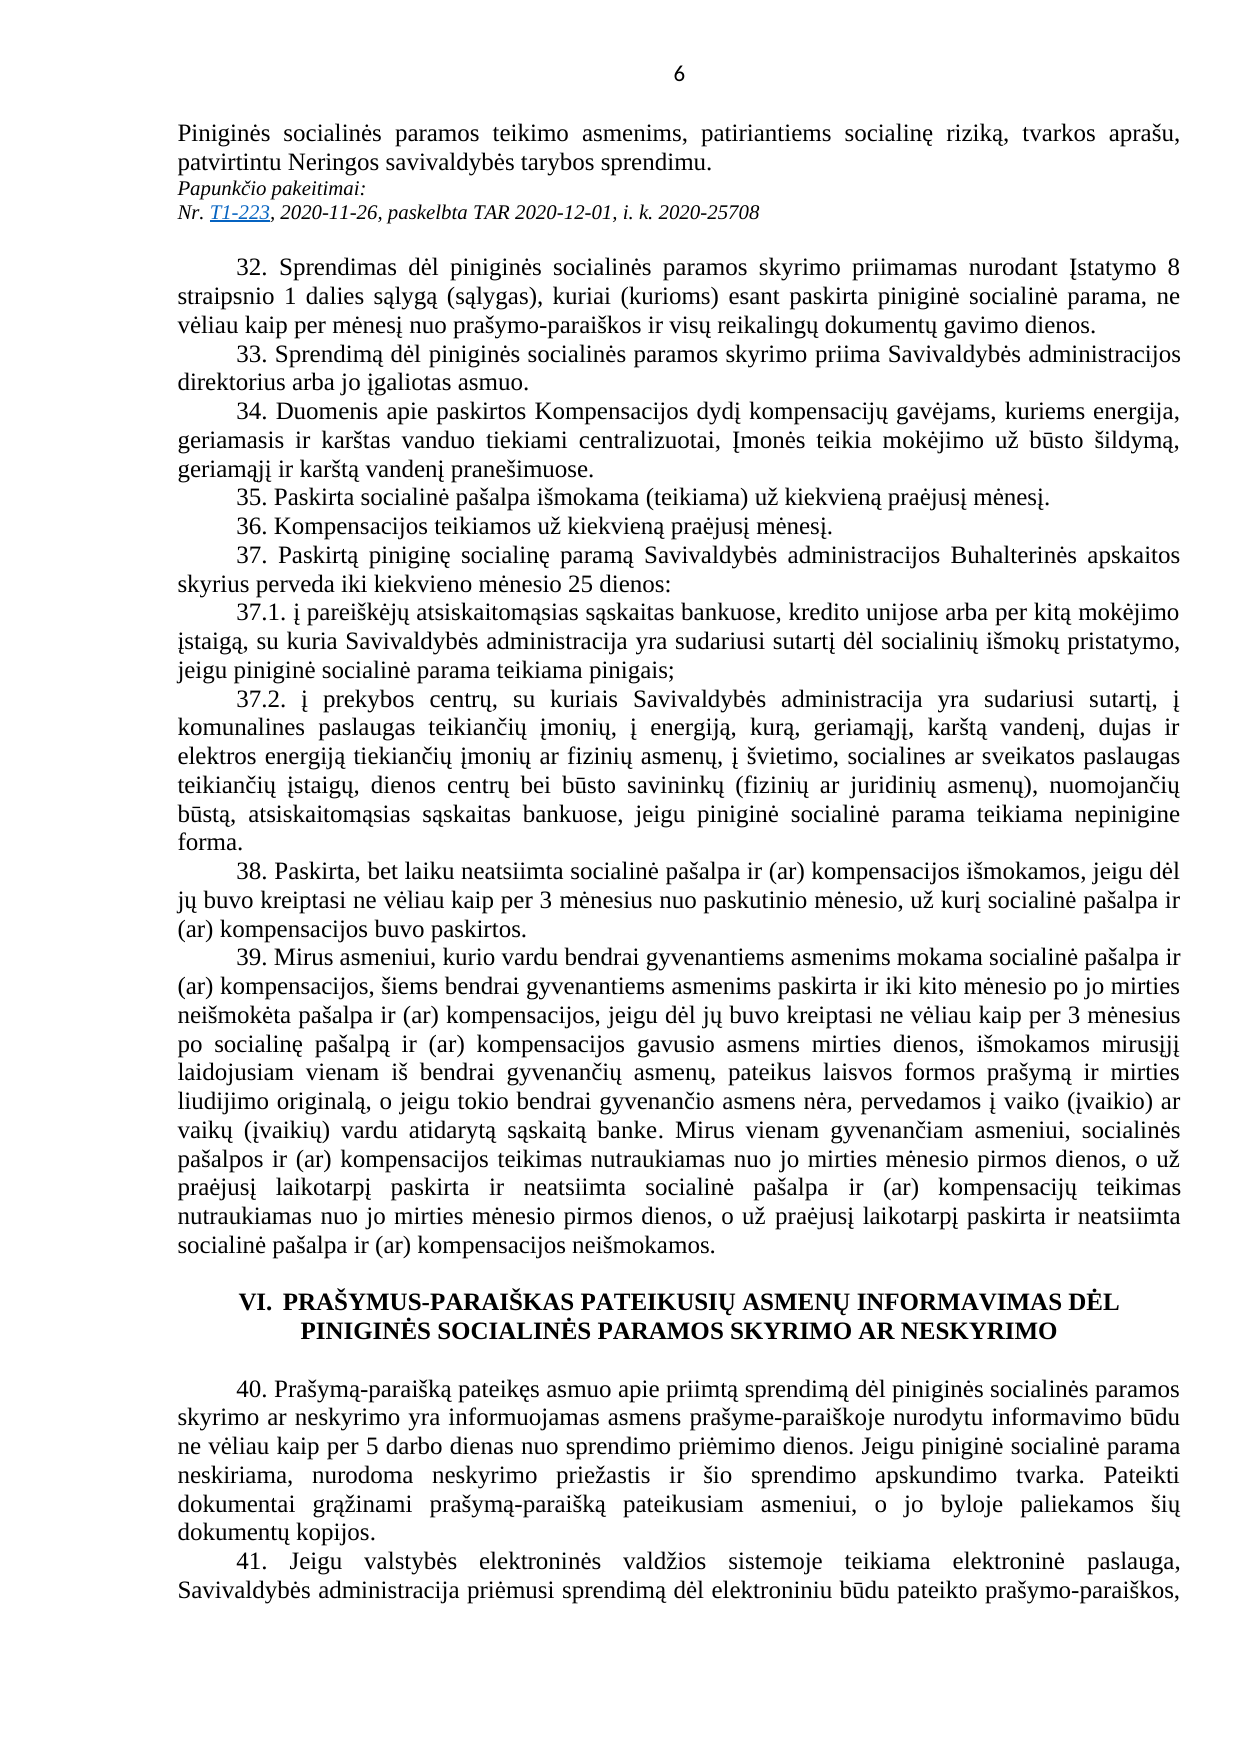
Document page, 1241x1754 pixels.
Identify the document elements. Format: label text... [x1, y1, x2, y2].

text VI. PRAŠYMUS-PARAIŠKAS PATEIKUSIŲ ASMENŲ INFORMAVIMAS DĖL PINIGINĖS SOCIALINĖS PARAMOS SKYRIMO AR NESKYRIMO [177, 1287, 1181, 1345]
text 33. Sprendimą dėl piniginės socialinės paramos skyrimo priima Savivaldybės administracijos direktorius arba jo įgaliotas asmuo. [177, 339, 1181, 396]
text 40. Prašymą-paraišką pateikęs asmuo apie priimtą sprendimą dėl piniginės socialinės paramos skyrimo ar neskyrimo yra informuojamas asmens prašyme-paraiškoje nurodytu informavimo būdu ne vėliau kaip per 5 darbo dienas nuo sprendimo priėmimo dienos. Jeigu piniginė socialinė parama neskiriama, nurodoma neskyrimo priežastis ir šio sprendimo apskundimo tvarka. Pateikti dokumentai grąžinami prašymą-paraišką pateikusiam asmeniui, o jo byloje paliekamos šių dokumentų kopijos. [177, 1374, 1181, 1546]
text 41. Jeigu valstybės elektroninės valdžios sistemoje teikiama elektroninė paslauga, Savivaldybės administracija priėmusi sprendimą dėl elektroniniu būdu pateikto prašymo-paraiškos, [177, 1546, 1181, 1604]
text 39. Mirus asmeniui, kurio vardu bendrai gyvenantiems asmenims mokama socialinė pašalpa ir (ar) kompensacijos, šiems bendrai gyvenantiems asmenims paskirta ir iki kito mėnesio po jo mirties neišmokėta pašalpa ir (ar) kompensacijos, jeigu dėl jų buvo kreiptasi ne vėliau kaip per 3 mėnesius po socialinę pašalpą ir (ar) kompensacijos gavusio asmens mirties dienos, išmokamos mirusįjį laidojusiam vienam iš bendrai gyvenančių asmenų, pateikus laisvos formos prašymą ir mirties liudijimo originalą, o jeigu tokio bendrai gyvenančio asmens nėra, pervedamos į vaiko (įvaikio) ar vaikų (įvaikių) vardu atidarytą sąskaitą banke. Mirus vienam gyvenančiam asmeniui, socialinės pašalpos ir (ar) kompensacijos teikimas nutraukiamas nuo jo mirties mėnesio pirmos dienos, o už praėjusį laikotarpį paskirta ir neatsiimta socialinė pašalpa ir (ar) kompensacijų teikimas nutraukiamas nuo jo mirties mėnesio pirmos dienos, o už praėjusį laikotarpį paskirta ir neatsiimta socialinė pašalpa ir (ar) kompensacijos neišmokamos. [177, 942, 1181, 1259]
text 37.1. į pareiškėjų atsiskaitomąsias sąskaitas bankuose, kredito unijose arba per kitą mokėjimo įstaigą, su kuria Savivaldybės administracija yra sudariusi sutartį dėl socialinių išmokų pristatymo, jeigu piniginė socialinė parama teikiama pinigais; [177, 597, 1181, 684]
text 34. Duomenis apie paskirtos Kompensacijos dydį kompensacijų gavėjams, kuriems energija, geriamasis ir karštas vanduo tiekiami centralizuotai, Įmonės teikia mokėjimo už būsto šildymą, geriamąjį ir karštą vandenį pranešimuose. [177, 396, 1181, 482]
text Piniginės socialinės paramos teikimo asmenims, patiriantiems socialinę riziką, tvarkos aprašu, patvirtintu Neringos savivaldybės tarybos sprendimu. [177, 118, 1181, 176]
text Nr. T1-223, 2020-11-26, paskelbta TAR 2020-12-01, i. k. 2020-25708 [177, 200, 1181, 224]
text 38. Paskirta, bet laiku neatsiimta socialinė pašalpa ir (ar) kompensacijos išmokamos, jeigu dėl jų buvo kreiptasi ne vėliau kaip per 3 mėnesius nuo paskutinio mėnesio, už kurį socialinė pašalpa ir (ar) kompensacijos buvo paskirtos. [177, 856, 1181, 942]
text 35. Paskirta socialinė pašalpa išmokama (teikiama) už kiekvieną praėjusį mėnesį. [177, 482, 1181, 511]
text Papunkčio pakeitimai: [177, 176, 1181, 200]
text 37. Paskirtą piniginę socialinę paramą Savivaldybės administracijos Buhalterinės apskaitos skyrius perveda iki kiekvieno mėnesio 25 dienos: [177, 540, 1181, 597]
text 37.2. į prekybos centrų, su kuriais Savivaldybės administracija yra sudariusi sutartį, į komunalines paslaugas teikiančių įmonių, į energiją, kurą, geriamąjį, karštą vandenį, dujas ir elektros energiją tiekiančių įmonių ar fizinių asmenų, į švietimo, socialines ar sveikatos paslaugas teikiančių įstaigų, dienos centrų bei būsto savininkų (fizinių ar juridinių asmenų), nuomojančių būstą, atsiskaitomąsias sąskaitas bankuose, jeigu piniginė socialinė parama teikiama nepinigine forma. [177, 684, 1181, 856]
text 32. Sprendimas dėl piniginės socialinės paramos skyrimo priimamas nurodant Įstatymo 8 straipsnio 1 dalies sąlygą (sąlygas), kuriai (kurioms) esant paskirta piniginė socialinė parama, ne vėliau kaip per mėnesį nuo prašymo-paraiškos ir visų reikalingų dokumentų gavimo dienos. [177, 252, 1181, 339]
text 36. Kompensacijos teikiamos už kiekvieną praėjusį mėnesį. [177, 511, 1181, 540]
